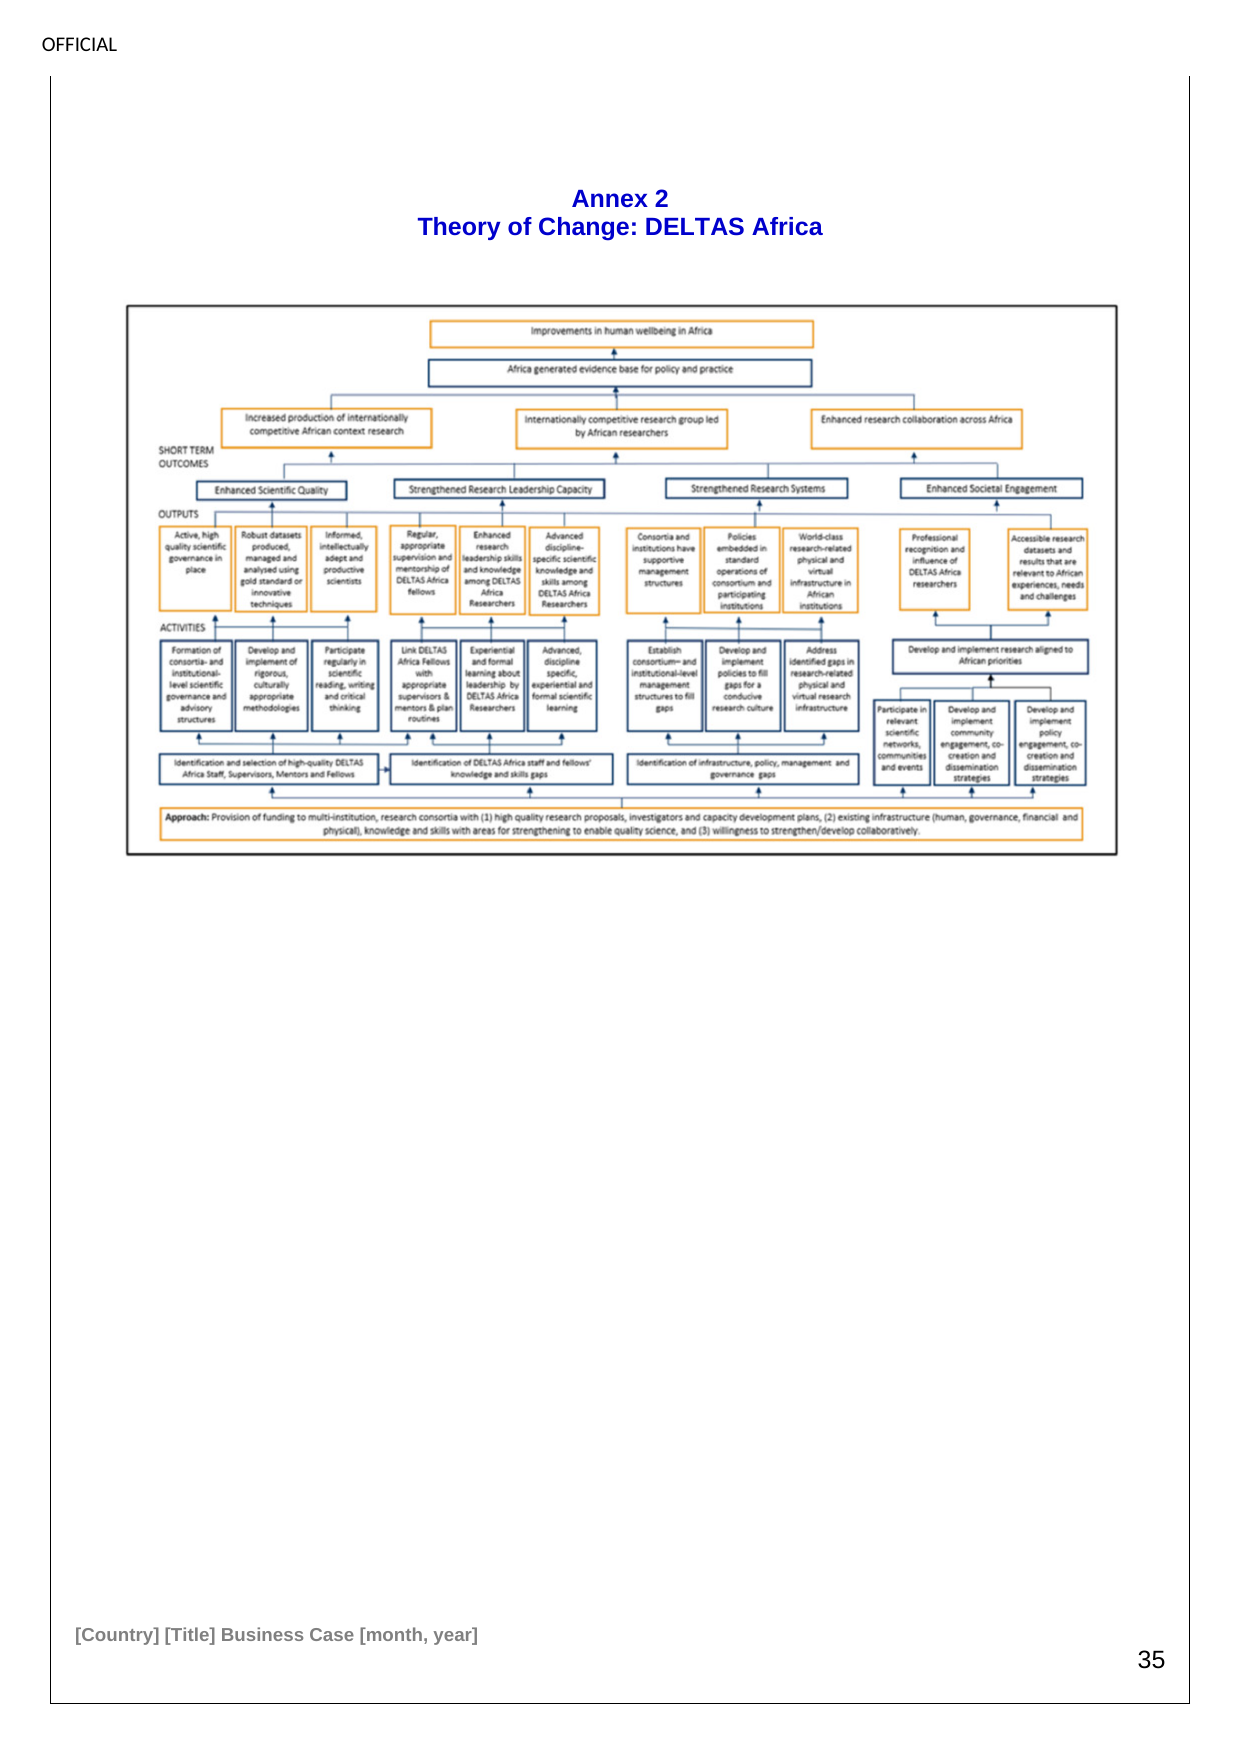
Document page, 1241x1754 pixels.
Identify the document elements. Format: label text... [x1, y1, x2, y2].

text Annex 2 [75, 183, 1165, 212]
text Theory of Change: DELTAS Africa [75, 212, 1165, 241]
